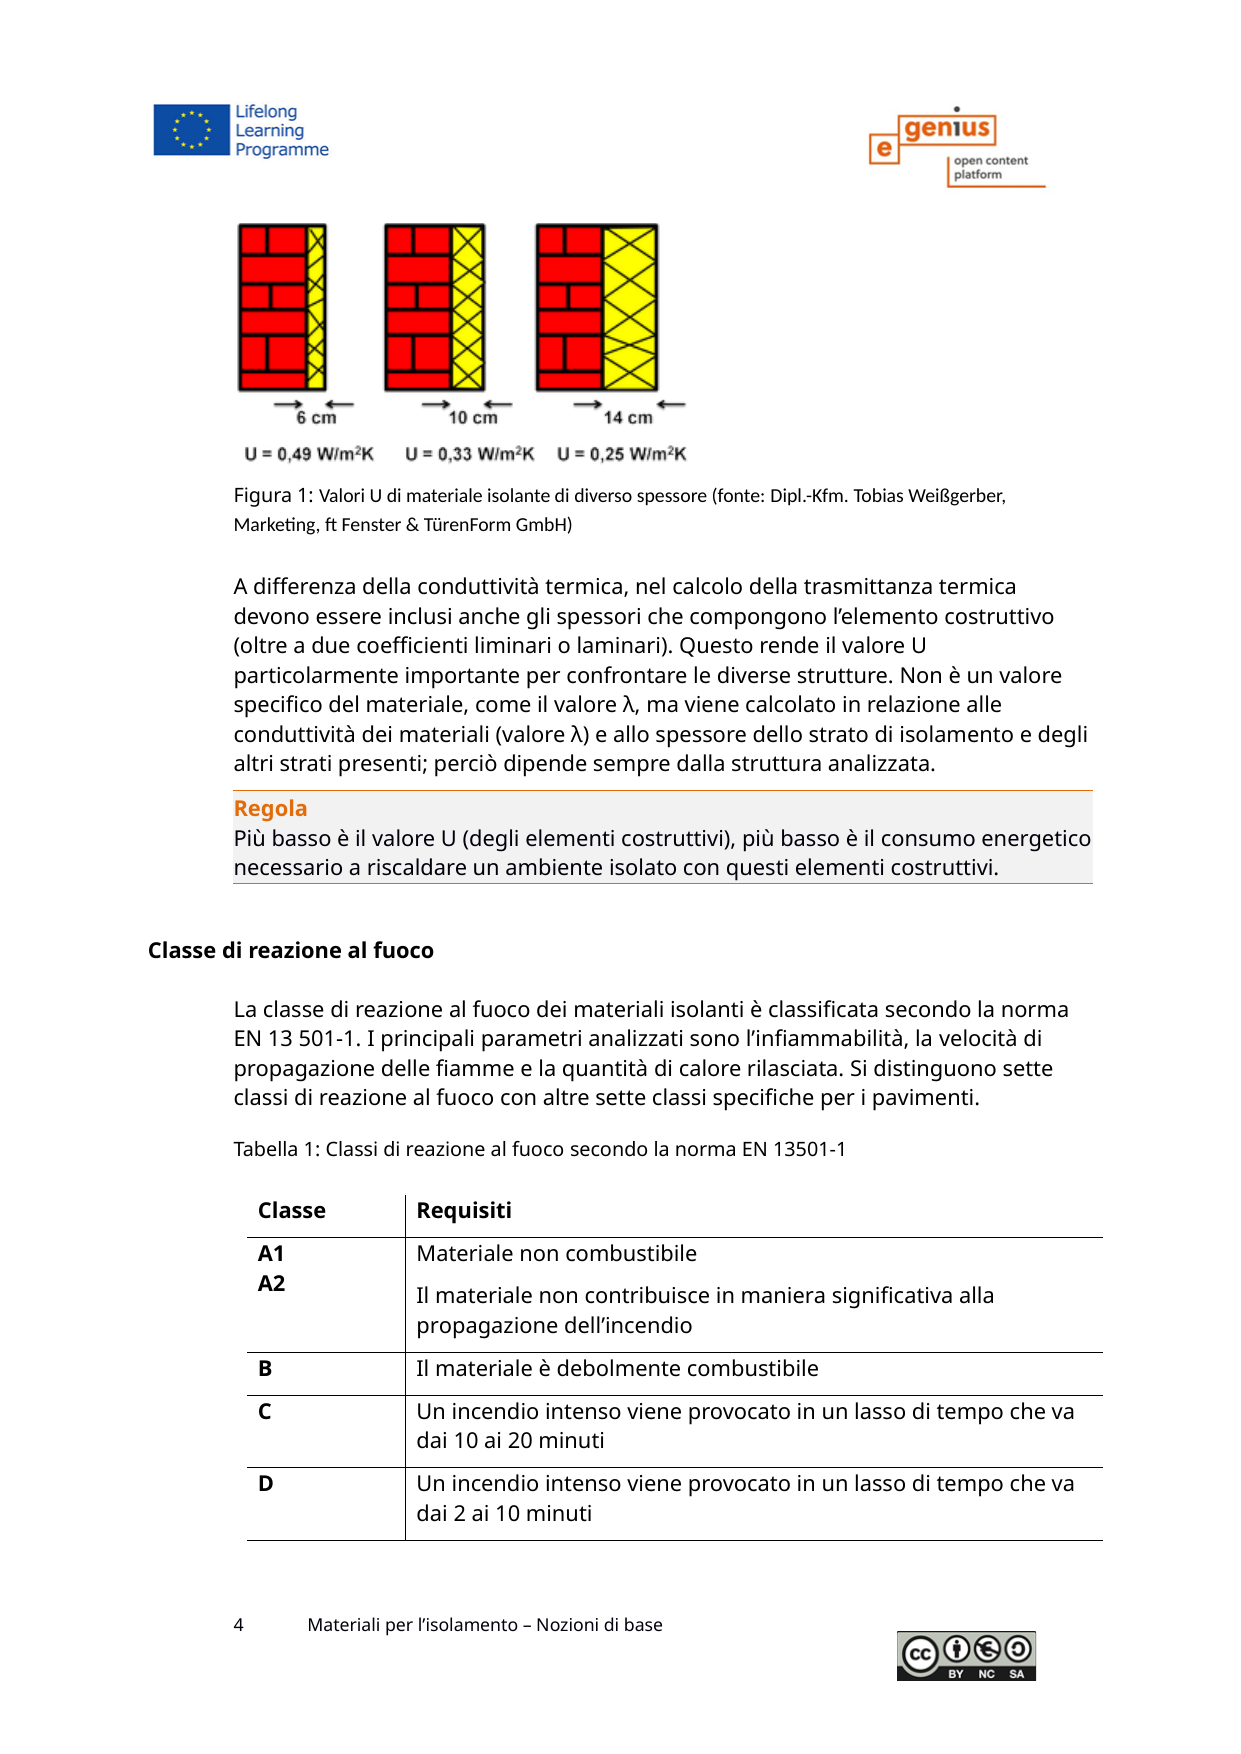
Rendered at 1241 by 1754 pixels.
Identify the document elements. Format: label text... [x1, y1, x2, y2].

table_cell D [247, 1468, 405, 1540]
table_cell Il materiale è debolmente combustibile [406, 1353, 1103, 1395]
table_cell C [247, 1396, 405, 1467]
table_cell Materiale non combustibile Il materiale non contribuisce in maniera significativa alla propagazione dell’incendio [406, 1238, 1103, 1352]
table_cell Un incendio intenso viene provocato in un lasso di tempo che va dai 2 ai 10 minuti [406, 1468, 1103, 1540]
table_cell Un incendio intenso viene provocato in un lasso di tempo che va dai 10 ai 20 minuti [406, 1396, 1103, 1467]
text A differenza della conduttività termica, nel calcolo della trasmittanza termica devono essere inclusi anche gli spessori che compongono l’elemento costruttivo (oltre a due coefficienti liminari o laminari). Questo rende il valore U particolarmente importante per confrontare le diverse strutture. Non è un valore specifico del materiale, come il valore λ, ma viene calcolato in relazione alle conduttività dei materiali (valore λ) e allo spessore dello strato di isolamento e degli altri strati presenti; perciò dipende sempre dalla struttura analizzata. [233, 571, 1093, 777]
table_header Classe [247, 1195, 405, 1237]
table_cell A1 A2 [247, 1238, 405, 1352]
table_cell B [247, 1353, 405, 1395]
text Regola Più basso è il valore U (degli elementi costruttivi), più basso è il consumo energetico necessario a riscaldare un ambiente isolato con questi elementi costruttivi. [233, 791, 1093, 883]
text Tabella 1: Classi di reazione al fuoco secondo la norma EN 13501-1 [233, 1132, 1093, 1162]
text Figura 1: Valori U di materiale isolante di diverso spessore (fonte: Dipl.-Kfm. Tobias Weißgerber, Marketing, ft Fenster & TürenForm GmbH) [233, 479, 1093, 538]
table_header Requisiti [406, 1195, 1103, 1237]
text La classe di reazione al fuoco dei materiali isolanti è classificata secondo la norma EN 13 501-1. I principali parametri analizzati sono l’infiammabilità, la velocità di propagazione delle fiamme e la quantità di calore rilasciata. Si distinguono sette classi di reazione al fuoco con altre sette classi specifiche per i pavimenti. [233, 994, 1093, 1112]
subtitle Classe di reazione al fuoco [148, 934, 1093, 964]
